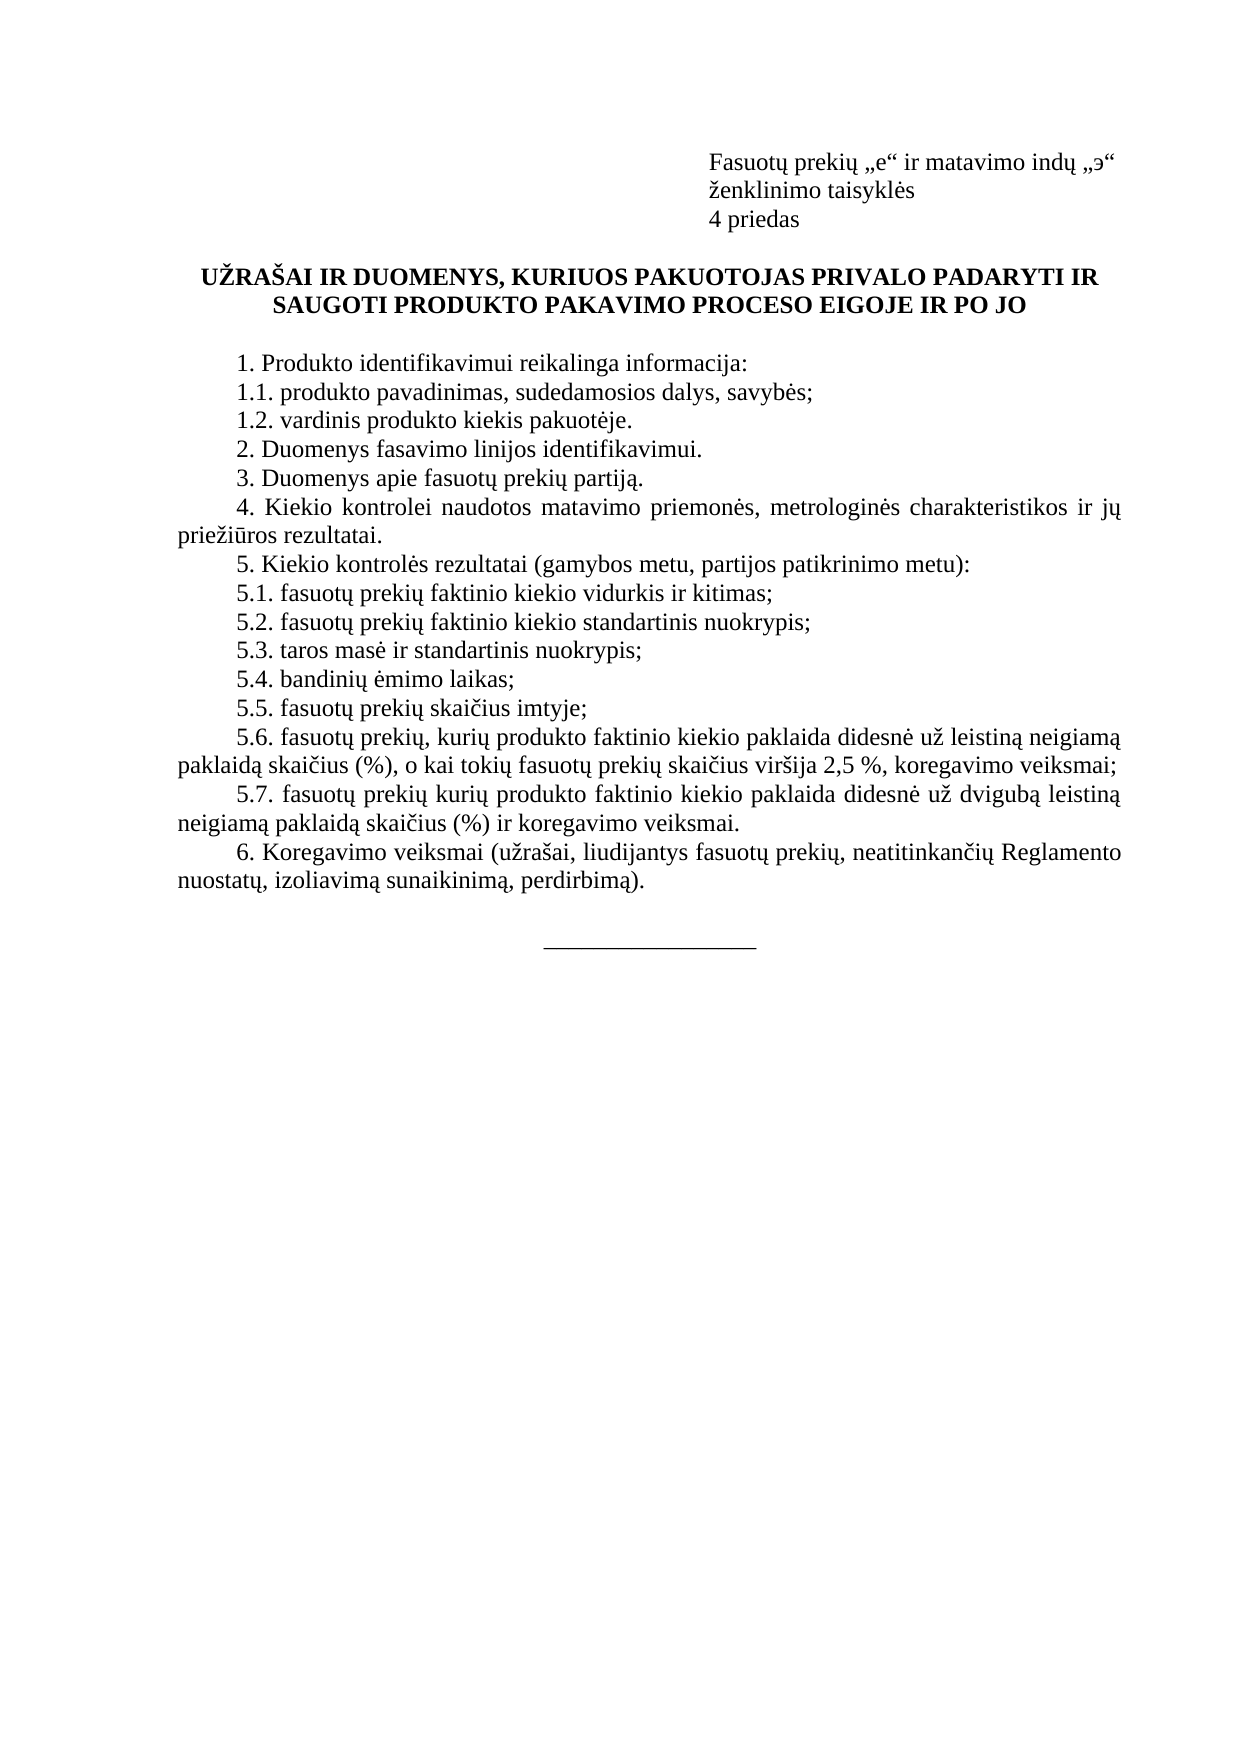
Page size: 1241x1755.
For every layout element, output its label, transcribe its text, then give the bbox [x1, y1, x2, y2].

text 1.2. vardinis produkto kiekis pakuotėje. [177, 406, 1122, 434]
text 5.3. taros masė ir standartinis nuokrypis; [177, 636, 1122, 664]
text 5.5. fasuotų prekių skaičius imtyje; [177, 693, 1122, 722]
text 5.2. fasuotų prekių faktinio kiekio standartinis nuokrypis; [177, 607, 1122, 636]
text 5.1. fasuotų prekių faktinio kiekio vidurkis ir kitimas; [177, 578, 1122, 607]
text 1. Produkto identifikavimui reikalinga informacija: [177, 348, 1122, 377]
text 5.6. fasuotų prekių, kurių produkto faktinio kiekio paklaida didesnė už leistiną neigiamą paklaidą skaičius (%), o kai tokių fasuotų prekių skaičius viršija 2,5 %, koregavimo veiksmai; [177, 722, 1122, 779]
text 1.1. produkto pavadinimas, sudedamosios dalys, savybės; [177, 377, 1122, 406]
text Fasuotų prekių „e“ ir matavimo indų „э“ [177, 147, 1122, 176]
text 3. Duomenys apie fasuotų prekių partiją. [177, 463, 1122, 492]
text _________________ [177, 923, 1122, 952]
text 5. Kiekio kontrolės rezultatai (gamybos metu, partijos patikrinimo metu): [177, 549, 1122, 578]
text 5.4. bandinių ėmimo laikas; [177, 664, 1122, 693]
text 4 priedas [177, 204, 1122, 233]
text UŽRAŠAI IR DUOMENYS, KURIUOS PAKUOTOJAS PRIVALO PADARYTI IR SAUGOTI PRODUKTO PAKAVIMO PROCESO EIGOJE IR PO JO [177, 262, 1122, 319]
text 2. Duomenys fasavimo linijos identifikavimui. [177, 434, 1122, 463]
text ženklinimo taisyklės [177, 176, 1122, 204]
text 5.7. fasuotų prekių kurių produkto faktinio kiekio paklaida didesnė už dvigubą leistiną neigiamą paklaidą skaičius (%) ir koregavimo veiksmai. [177, 779, 1122, 837]
text 4. Kiekio kontrolei naudotos matavimo priemonės, metrologinės charakteristikos ir jų priežiūros rezultatai. [177, 492, 1122, 549]
text 6. Koregavimo veiksmai (užrašai, liudijantys fasuotų prekių, neatitinkančių Reglamento nuostatų, izoliavimą sunaikinimą, perdirbimą). [177, 837, 1122, 894]
